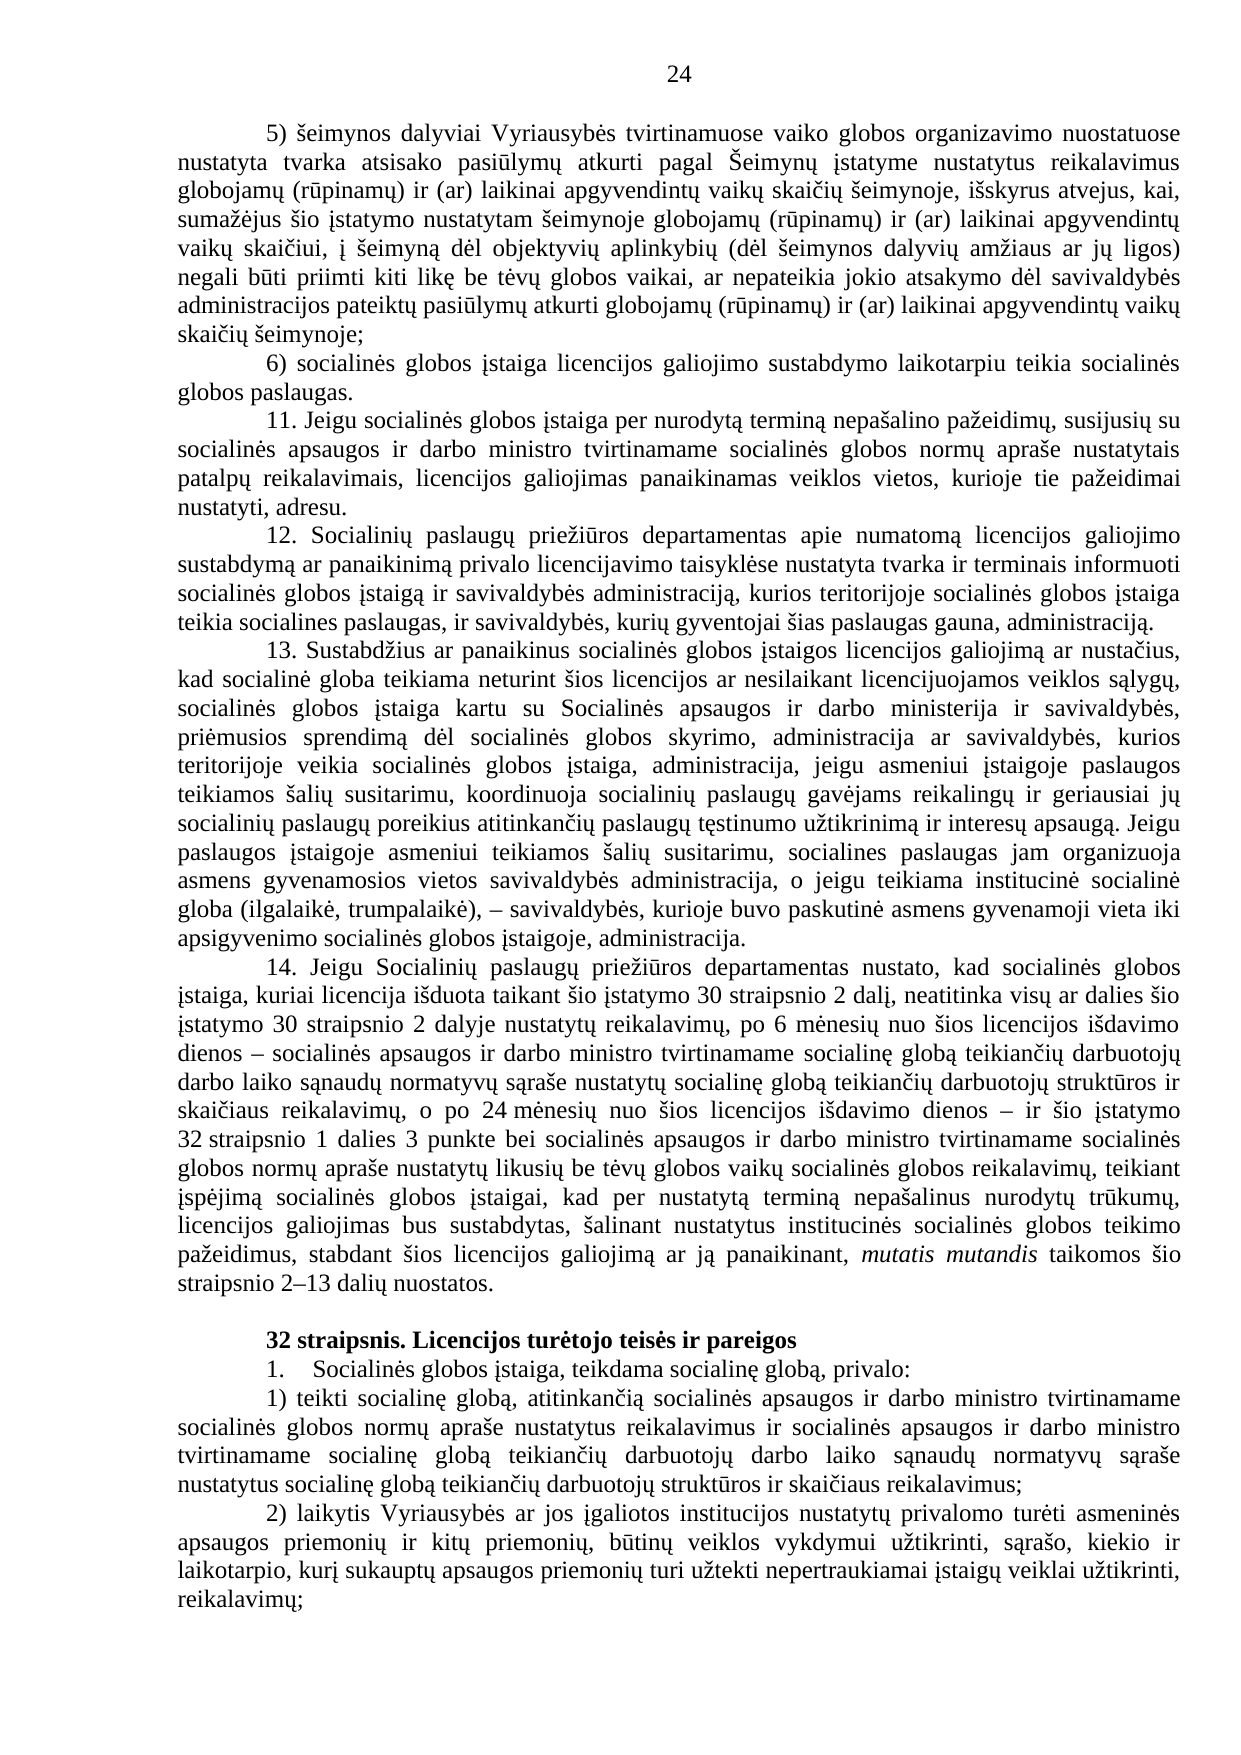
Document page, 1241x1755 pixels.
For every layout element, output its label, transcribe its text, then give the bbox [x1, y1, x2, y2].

text 14. Jeigu Socialinių paslaugų priežiūros departamentas nustato, kad socialinės globos įstaiga, kuriai licencija išduota taikant šio įstatymo 30 straipsnio 2 dalį, neatitinka visų ar dalies šio įstatymo 30 straipsnio 2 dalyje nustatytų reikalavimų, po 6 mėnesių nuo šios licencijos išdavimo dienos – socialinės apsaugos ir darbo ministro tvirtinamame socialinę globą teikiančių darbuotojų darbo laiko sąnaudų normatyvų sąraše nustatytų socialinę globą teikiančių darbuotojų struktūros ir skaičiaus reikalavimų, o po 24 mėnesių nuo šios licencijos išdavimo dienos – ir šio įstatymo 32 straipsnio 1 dalies 3 punkte bei socialinės apsaugos ir darbo ministro tvirtinamame socialinės globos normų apraše nustatytų likusių be tėvų globos vaikų socialinės globos reikalavimų, teikiant įspėjimą socialinės globos įstaigai, kad per nustatytą terminą nepašalinus nurodytų trūkumų, licencijos galiojimas bus sustabdytas, šalinant nustatytus institucinės socialinės globos teikimo pažeidimus, stabdant šios licencijos galiojimą ar ją panaikinant, mutatis mutandis taikomos šio straipsnio 2–13 dalių nuostatos. [177, 952, 1181, 1297]
text 6) socialinės globos įstaiga licencijos galiojimo sustabdymo laikotarpiu teikia socialinės globos paslaugas. [177, 348, 1181, 406]
text 11. Jeigu socialinės globos įstaiga per nurodytą terminą nepašalino pažeidimų, susijusių su socialinės apsaugos ir darbo ministro tvirtinamame socialinės globos normų apraše nustatytais patalpų reikalavimais, licencijos galiojimas panaikinamas veiklos vietos, kurioje tie pažeidimai nustatyti, adresu. [177, 406, 1181, 521]
text 1) teikti socialinę globą, atitinkančią socialinės apsaugos ir darbo ministro tvirtinamame socialinės globos normų apraše nustatytus reikalavimus ir socialinės apsaugos ir darbo ministro tvirtinamame socialinę globą teikiančių darbuotojų darbo laiko sąnaudų normatyvų sąraše nustatytus socialinę globą teikiančių darbuotojų struktūros ir skaičiaus reikalavimus; [177, 1383, 1181, 1498]
text 12. Socialinių paslaugų priežiūros departamentas apie numatomą licencijos galiojimo sustabdymą ar panaikinimą privalo licencijavimo taisyklėse nustatyta tvarka ir terminais informuoti socialinės globos įstaigą ir savivaldybės administraciją, kurios teritorijoje socialinės globos įstaiga teikia socialines paslaugas, ir savivaldybės, kurių gyventojai šias paslaugas gauna, administraciją. [177, 521, 1181, 636]
text 1. Socialinės globos įstaiga, teikdama socialinę globą, privalo: [177, 1354, 1181, 1383]
text 5) šeimynos dalyviai Vyriausybės tvirtinamuose vaiko globos organizavimo nuostatuose nustatyta tvarka atsisako pasiūlymų atkurti pagal Šeimynų įstatyme nustatytus reikalavimus globojamų (rūpinamų) ir (ar) laikinai apgyvendintų vaikų skaičių šeimynoje, išskyrus atvejus, kai, sumažėjus šio įstatymo nustatytam šeimynoje globojamų (rūpinamų) ir (ar) laikinai apgyvendintų vaikų skaičiui, į šeimyną dėl objektyvių aplinkybių (dėl šeimynos dalyvių amžiaus ar jų ligos) negali būti priimti kiti likę be tėvų globos vaikai, ar nepateikia jokio atsakymo dėl savivaldybės administracijos pateiktų pasiūlymų atkurti globojamų (rūpinamų) ir (ar) laikinai apgyvendintų vaikų skaičių šeimynoje; [177, 118, 1181, 348]
text 13. Sustabdžius ar panaikinus socialinės globos įstaigos licencijos galiojimą ar nustačius, kad socialinė globa teikiama neturint šios licencijos ar nesilaikant licencijuojamos veiklos sąlygų, socialinės globos įstaiga kartu su Socialinės apsaugos ir darbo ministerija ir savivaldybės, priėmusios sprendimą dėl socialinės globos skyrimo, administracija ar savivaldybės, kurios teritorijoje veikia socialinės globos įstaiga, administracija, jeigu asmeniui įstaigoje paslaugos teikiamos šalių susitarimu, koordinuoja socialinių paslaugų gavėjams reikalingų ir geriausiai jų socialinių paslaugų poreikius atitinkančių paslaugų tęstinumo užtikrinimą ir interesų apsaugą. Jeigu paslaugos įstaigoje asmeniui teikiamos šalių susitarimu, socialines paslaugas jam organizuoja asmens gyvenamosios vietos savivaldybės administracija, o jeigu teikiama institucinė socialinė globa (ilgalaikė, trumpalaikė), – savivaldybės, kurioje buvo paskutinė asmens gyvenamoji vieta iki apsigyvenimo socialinės globos įstaigoje, administracija. [177, 636, 1181, 952]
text 32 straipsnis. Licencijos turėtojo teisės ir pareigos [177, 1326, 1181, 1354]
text 2) laikytis Vyriausybės ar jos įgaliotos institucijos nustatytų privalomo turėti asmeninės apsaugos priemonių ir kitų priemonių, būtinų veiklos vykdymui užtikrinti, sąrašo, kiekio ir laikotarpio, kurį sukauptų apsaugos priemonių turi užtekti nepertraukiamai įstaigų veiklai užtikrinti, reikalavimų; [177, 1498, 1181, 1613]
